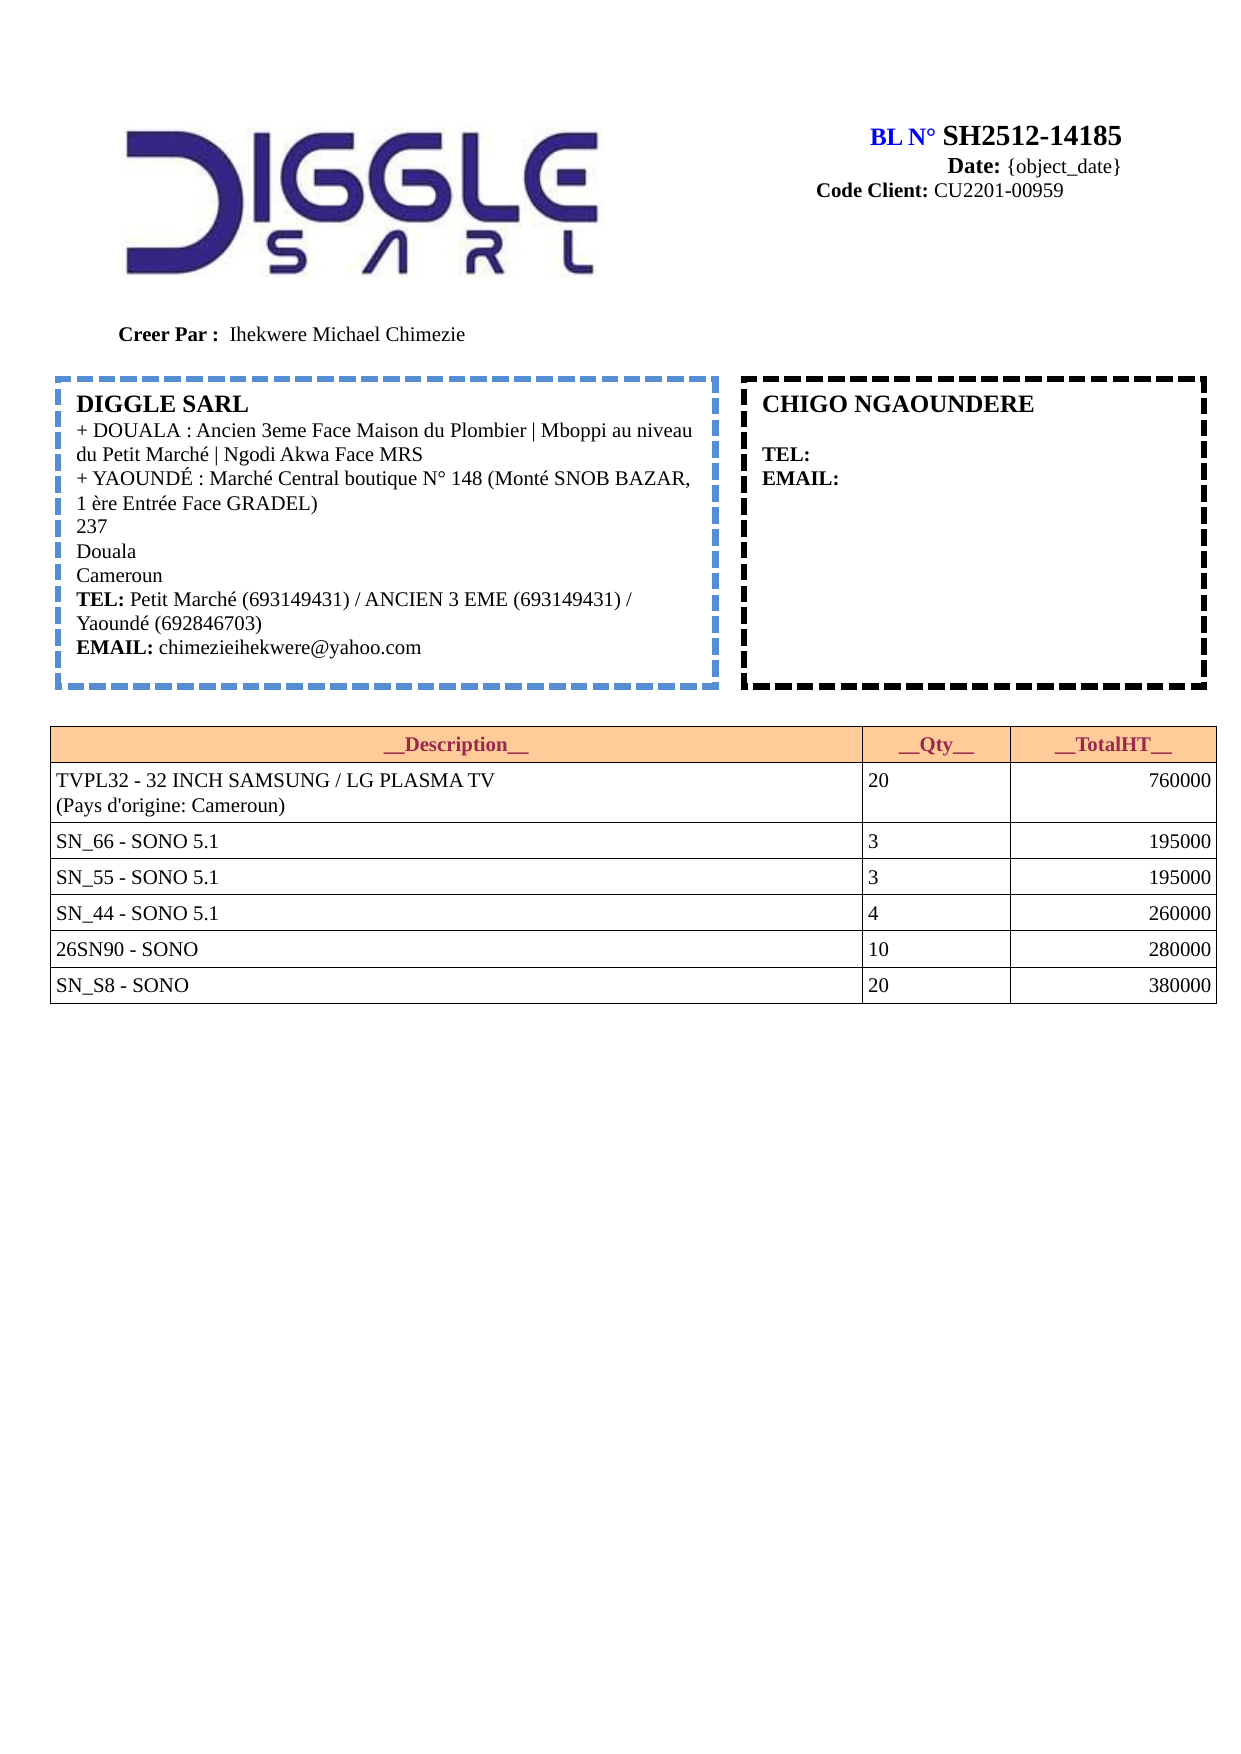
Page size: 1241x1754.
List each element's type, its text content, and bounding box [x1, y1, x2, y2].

table_cell 260000 [1011, 895, 1216, 930]
table_cell 760000 [1011, 763, 1216, 822]
table_cell 195000 [1011, 859, 1216, 894]
text Code Client: CU2201-00959 [642, 178, 1122, 226]
table_cell SN_66 - SONO 5.1 [51, 823, 862, 858]
text [106, 120, 642, 292]
text DIGGLE SARL [76, 389, 697, 418]
text + DOUALA : Ancien 3eme Face Maison du Plombier | Mboppi au niveau du Petit Marché | Ngodi Akwa Face MRS + YAOUNDÉ : Marché Central boutique N° 148 (Monté SNOB BAZAR, 1 ère Entrée Face GRADEL) [76, 418, 697, 514]
table_cell 4 [863, 895, 1010, 930]
table_cell SN_55 - SONO 5.1 [51, 859, 862, 894]
text TEL: [762, 442, 1186, 466]
text Cameroun [76, 563, 697, 587]
table_header __Qty__ [863, 727, 1010, 762]
text Creer Par : Ihekwere Michael Chimezie [118, 322, 1122, 346]
table_cell 20 [863, 763, 1010, 822]
table_cell 10 [863, 931, 1010, 966]
table_header __Description__ [51, 727, 862, 762]
table_cell SN_S8 - SONO [51, 968, 862, 1002]
text 237 [76, 514, 697, 538]
text EMAIL: chimezieihekwere@yahoo.com [76, 635, 697, 659]
table_header __TotalHT__ [1011, 727, 1216, 762]
table_cell 3 [863, 823, 1010, 858]
table_cell 26SN90 - SONO [51, 931, 862, 966]
text BL N° SH2512-14185 [782, 118, 1122, 152]
text EMAIL: [762, 466, 1186, 490]
text CHIGO NGAOUNDERE [762, 389, 1186, 418]
picture [121, 127, 603, 284]
table_cell 3 [863, 859, 1010, 894]
text Date: {object_date} [856, 152, 1122, 178]
table_cell 20 [863, 968, 1010, 1002]
table_cell 380000 [1011, 968, 1216, 1002]
table_cell SN_44 - SONO 5.1 [51, 895, 862, 930]
table_cell TVPL32 - 32 INCH SAMSUNG / LG PLASMA TV (Pays d'origine: Cameroun) [51, 763, 862, 822]
table_cell 195000 [1011, 823, 1216, 858]
text Douala [76, 538, 697, 563]
table_cell 280000 [1011, 931, 1216, 966]
text TEL: Petit Marché (693149431) / ANCIEN 3 EME (693149431) / Yaoundé (692846703) [76, 587, 697, 635]
